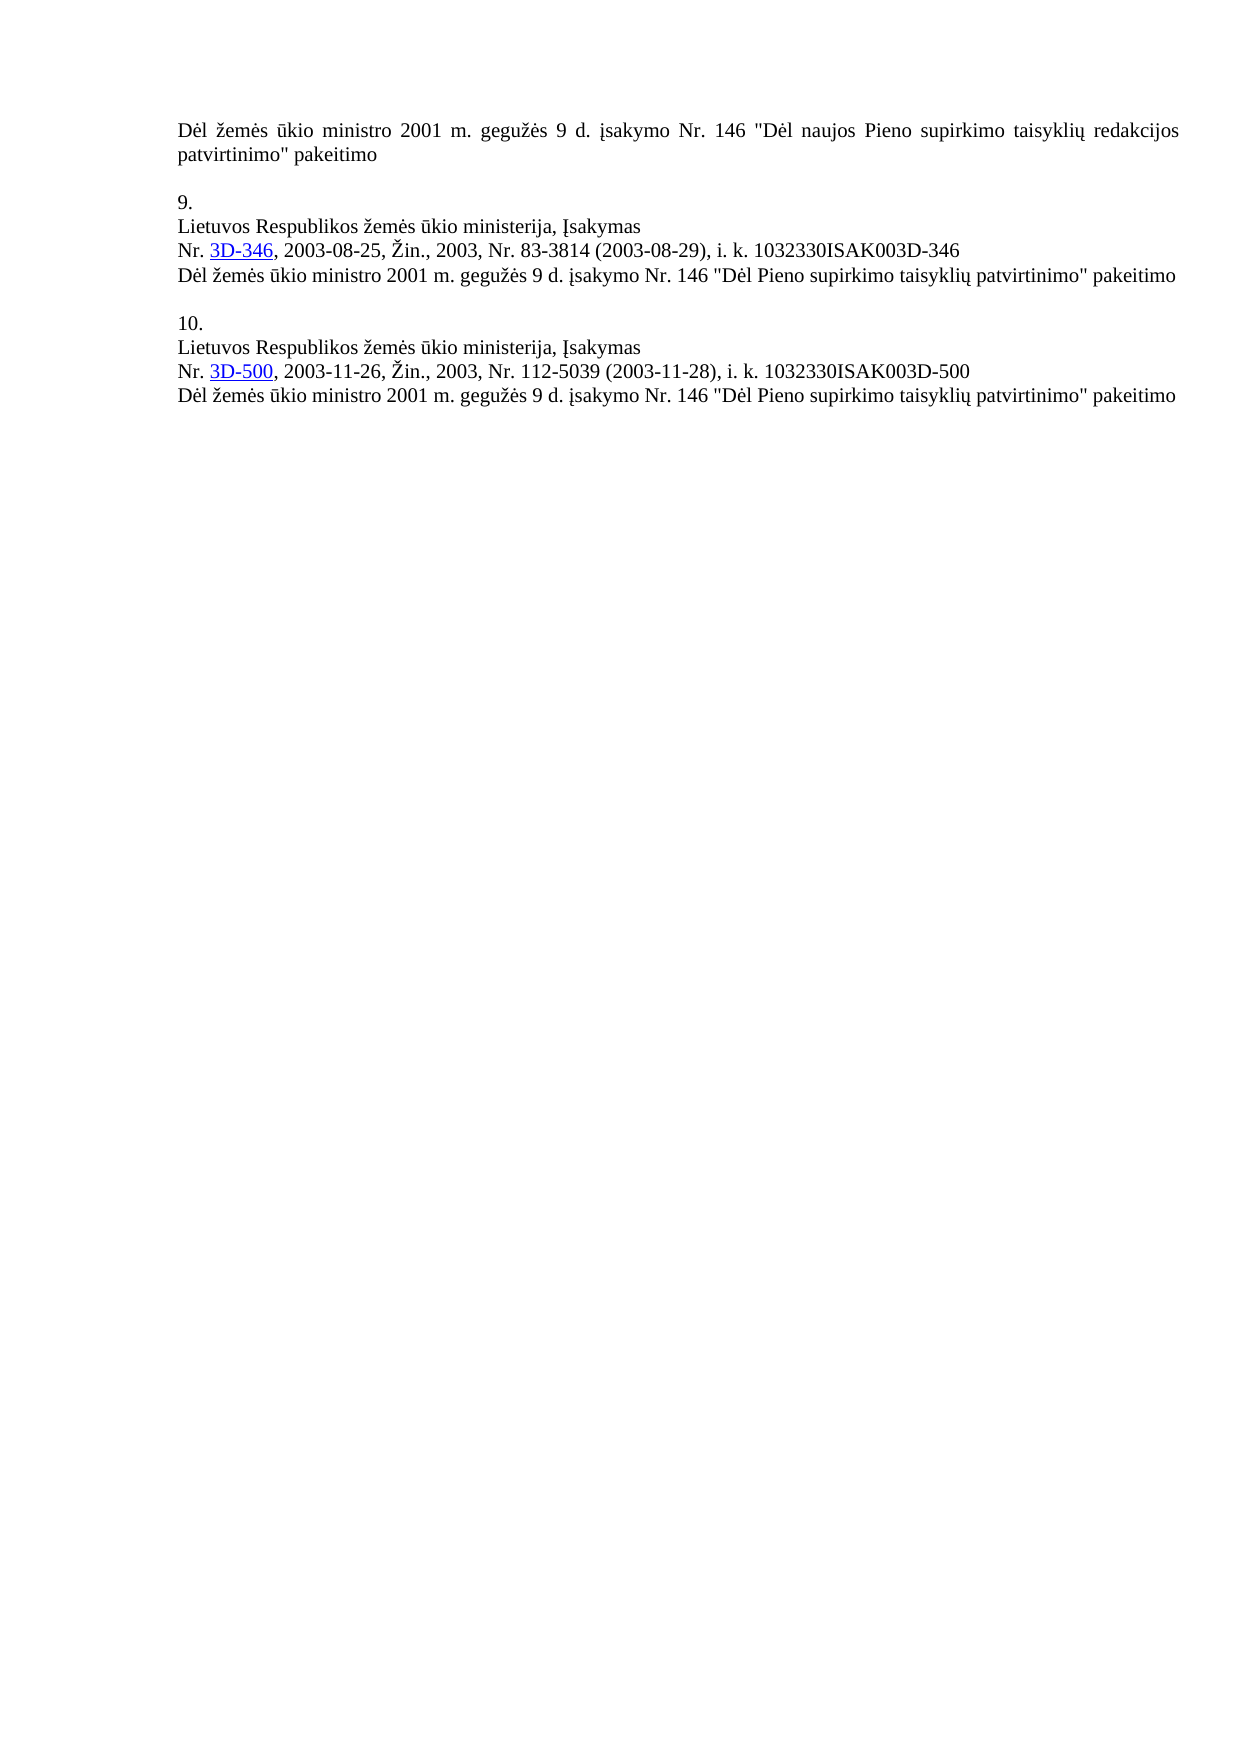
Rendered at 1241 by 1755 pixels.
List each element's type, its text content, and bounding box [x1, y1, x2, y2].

text Nr. 3D-346, 2003-08-25, Žin., 2003, Nr. 83-3814 (2003-08-29), i. k. 1032330ISAK003D-346 [177, 238, 1181, 262]
text Nr. 3D-500, 2003-11-26, Žin., 2003, Nr. 112-5039 (2003-11-28), i. k. 1032330ISAK003D-500 [177, 359, 1181, 383]
text Dėl žemės ūkio ministro 2001 m. gegužės 9 d. įsakymo Nr. 146 "Dėl Pieno supirkimo taisyklių patvirtinimo" pakeitimo [177, 262, 1181, 287]
text Lietuvos Respublikos žemės ūkio ministerija, Įsakymas [177, 214, 1181, 238]
text 10. [177, 311, 1181, 335]
text Lietuvos Respublikos žemės ūkio ministerija, Įsakymas [177, 335, 1181, 359]
text 9. [177, 190, 1181, 214]
text Dėl žemės ūkio ministro 2001 m. gegužės 9 d. įsakymo Nr. 146 "Dėl naujos Pieno supirkimo taisyklių redakcijos patvirtinimo" pakeitimo [177, 118, 1181, 166]
text Dėl žemės ūkio ministro 2001 m. gegužės 9 d. įsakymo Nr. 146 "Dėl Pieno supirkimo taisyklių patvirtinimo" pakeitimo [177, 383, 1181, 407]
